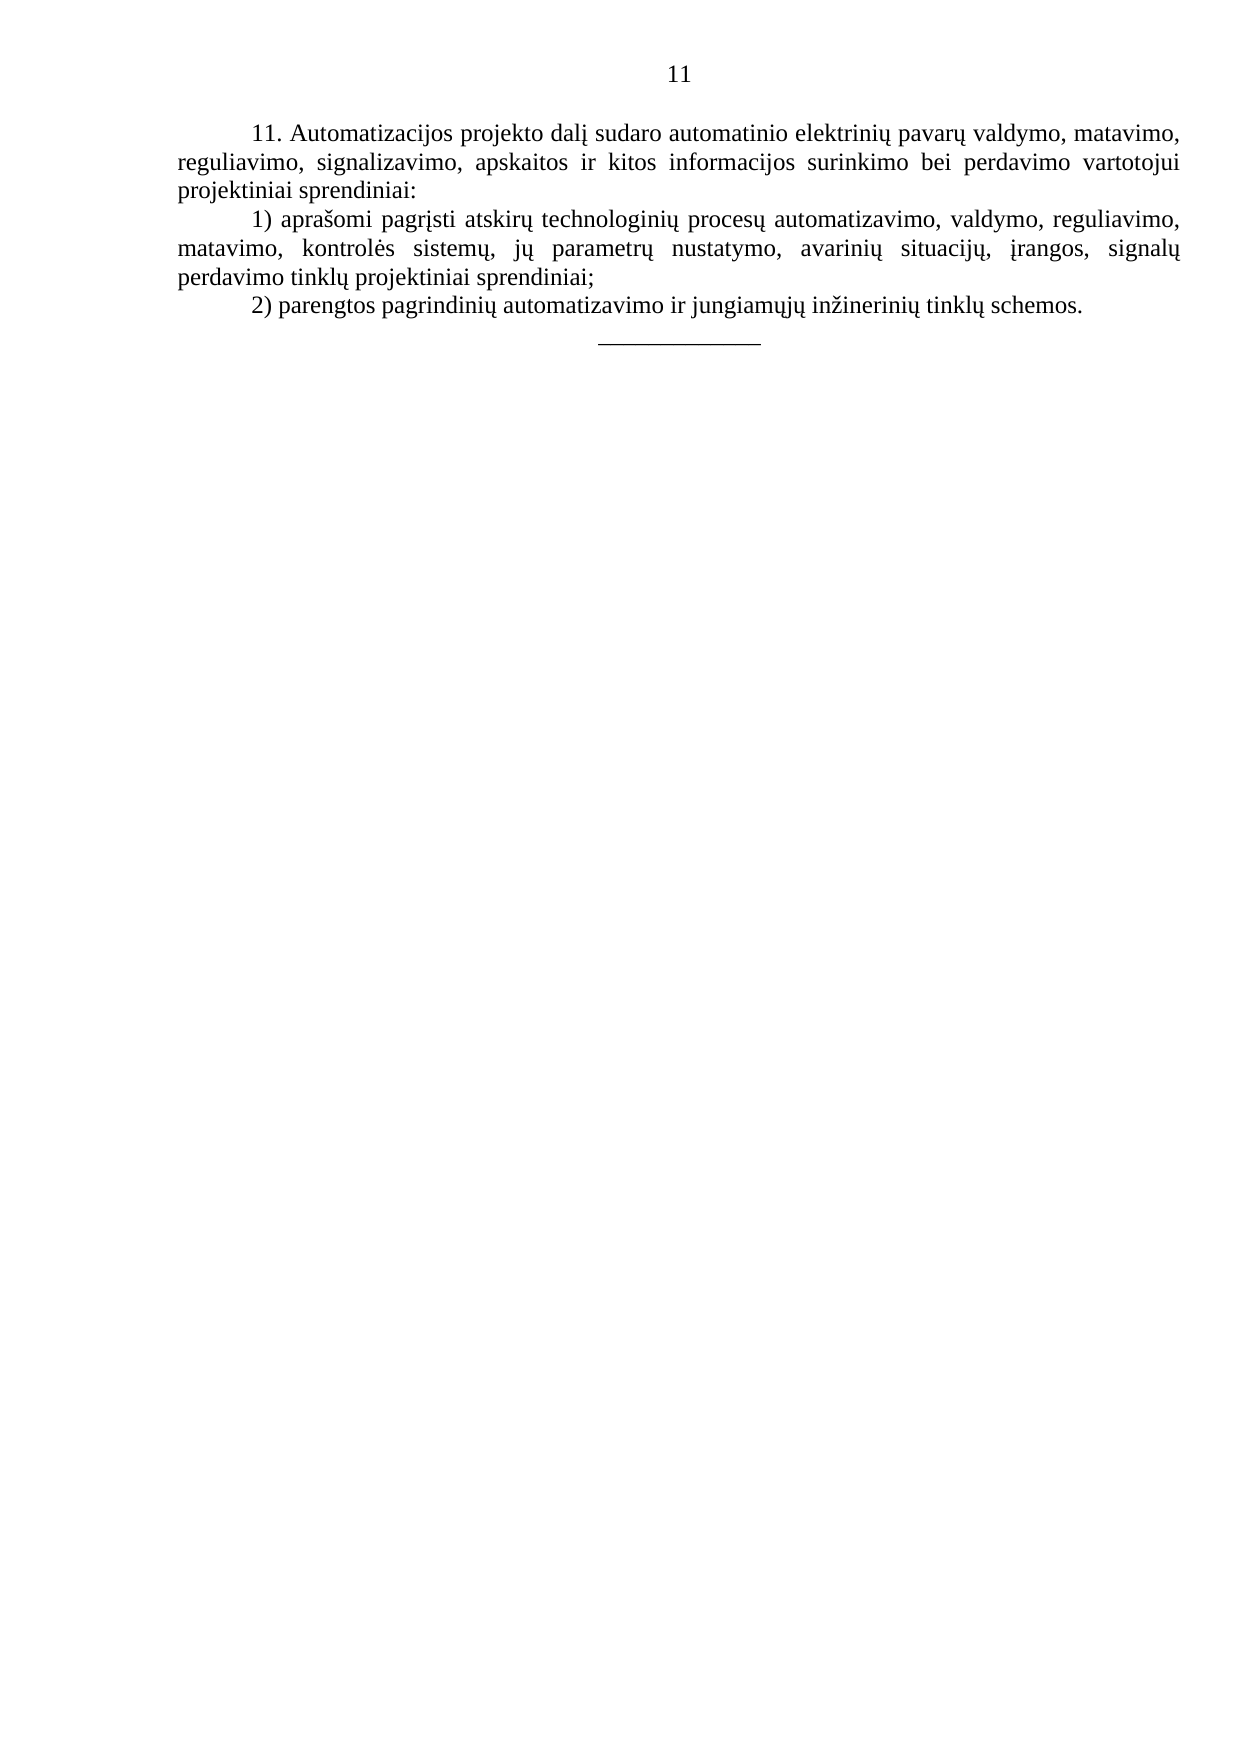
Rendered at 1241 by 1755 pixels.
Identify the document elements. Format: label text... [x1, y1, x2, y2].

text 1) aprašomi pagrįsti atskirų technologinių procesų automatizavimo, valdymo, reguliavimo, matavimo, kontrolės sistemų, jų parametrų nustatymo, avarinių situacijų, įrangos, signalų perdavimo tinklų projektiniai sprendiniai; [177, 204, 1181, 291]
text 11. Automatizacijos projekto dalį sudaro automatinio elektrinių pavarų valdymo, matavimo, reguliavimo, signalizavimo, apskaitos ir kitos informacijos surinkimo bei perdavimo vartotojui projektiniai sprendiniai: [177, 118, 1181, 204]
text _____________ [177, 319, 1181, 348]
text 2) parengtos pagrindinių automatizavimo ir jungiamųjų inžinerinių tinklų schemos. [177, 291, 1181, 319]
